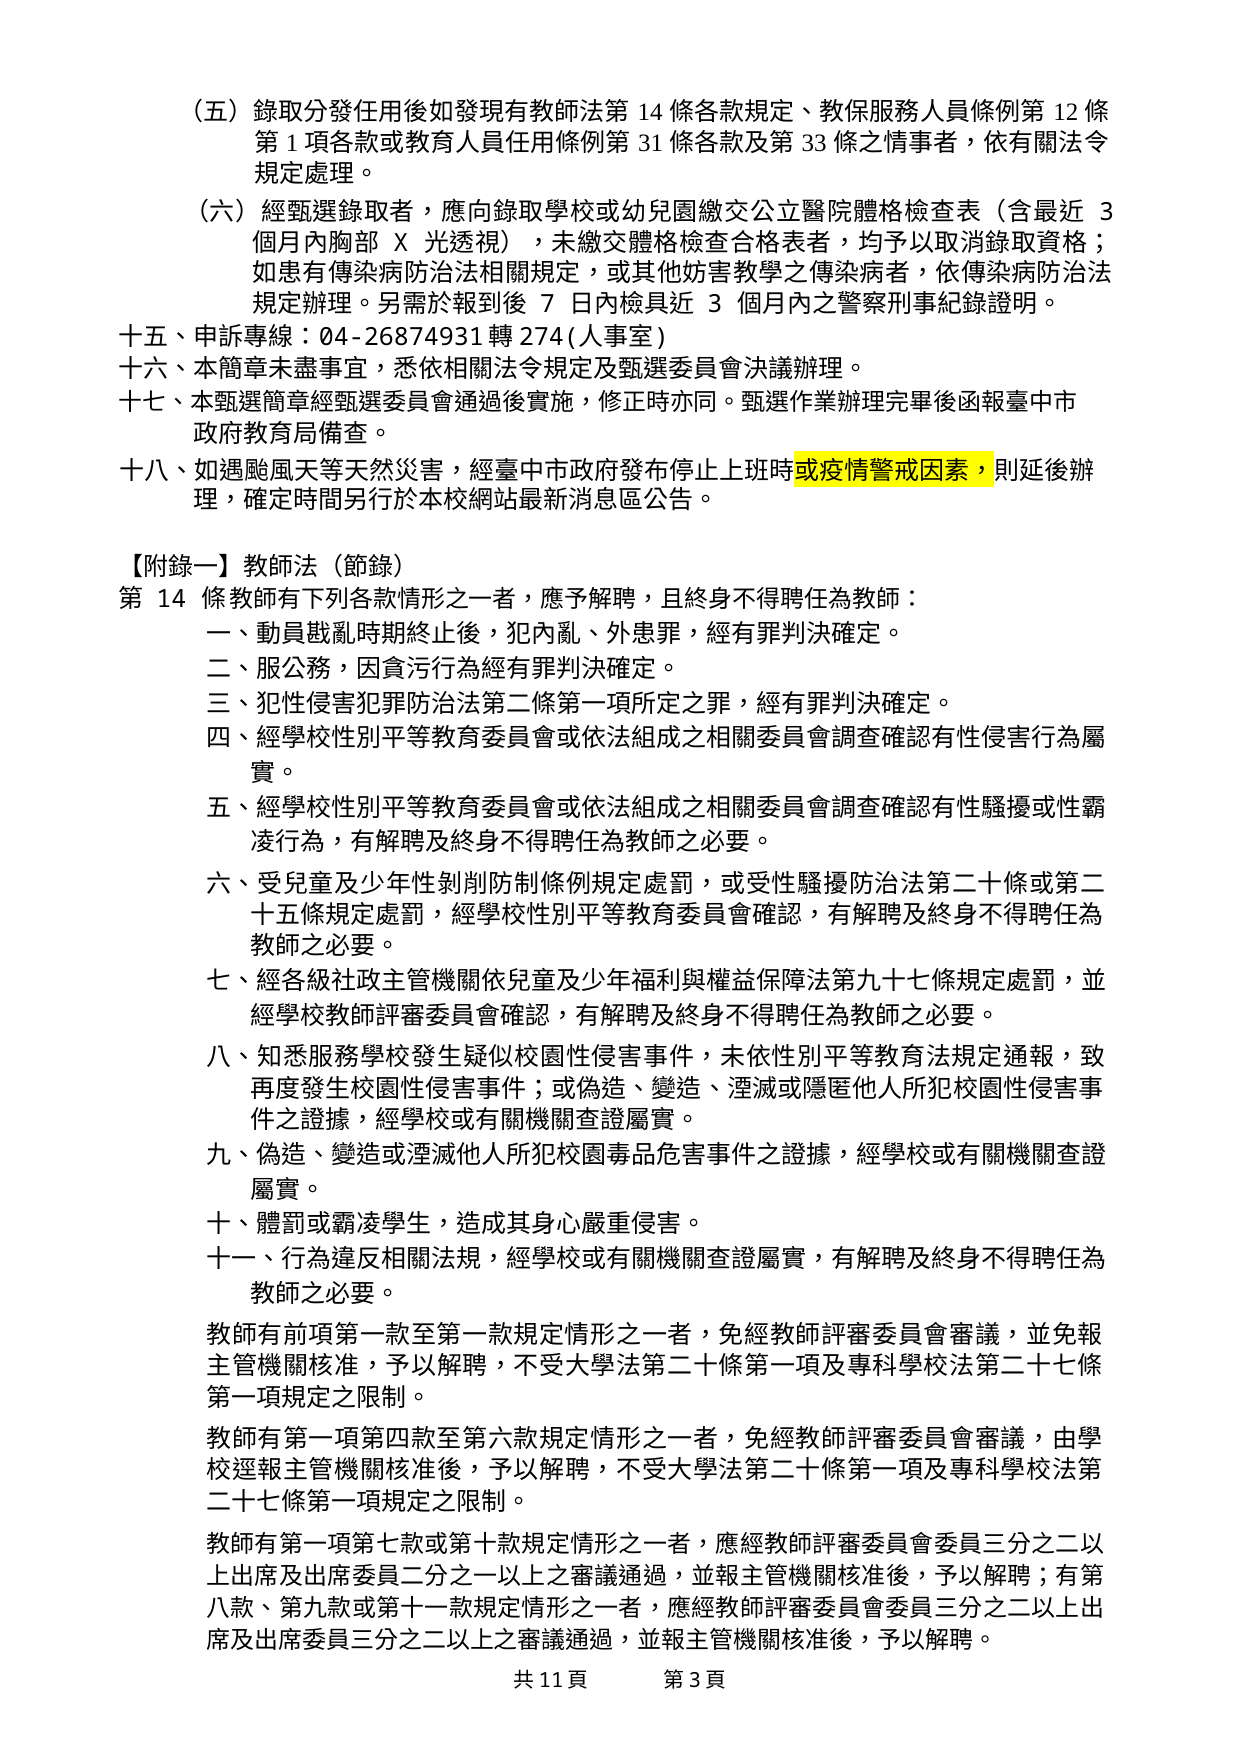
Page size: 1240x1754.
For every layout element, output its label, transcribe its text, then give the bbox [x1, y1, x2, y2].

text 教師有第一項第四款至第六款規定情形之一者，免經教師評審委員會審議，由學校逕報主管機關核准後，予以解聘，不受大學法第二十條第一項及專科學校法第二十七條第一項規定之限制。 [206, 1422, 1106, 1516]
text 五、經學校性別平等教育委員會或依法組成之相關委員會調查確認有性騷擾或性霸 [206, 792, 1118, 822]
text 十五、申訴專線：04-26874931轉274(人事室) [119, 321, 1118, 351]
text 教師有前項第一款至第一款規定情形之一者，免經教師評審委員會審議，並免報主管機關核准，予以解聘，不受大學法第二十條第一項及專科學校法第二十七條第一項規定之限制。 [206, 1318, 1106, 1412]
text 一、動員戡亂時期終止後，犯內亂、外患罪，經有罪判決確定。 [206, 619, 1118, 649]
text 八、知悉服務學校發生疑似校園性侵害事件，未依性別平等教育法規定通報，致再度發生校園性侵害事件；或偽造、變造、湮滅或隱匿他人所犯校園性侵害事件之證據，經學校或有關機關查證屬實。 [206, 1041, 1106, 1134]
text （六）經甄選錄取者，應向錄取學校或幼兒園繳交公立醫院體格檢查表（含最近 3 個月內胸部 X 光透視），未繳交體格檢查合格表者，均予以取消錄取資格；如患有傳染病防治法相關規定，或其他妨害教學之傳染病者，依傳染病防治法規定辦理。另需於報到後 7 日內檢具近 3 個月內之警察刑事紀錄證明。 [184, 196, 1114, 318]
text 實。 [250, 758, 1118, 788]
text 十六、本簡章未盡事宜，悉依相關法令規定及甄選委員會決議辦理。 [119, 354, 1118, 384]
text 【附錄一】教師法（節錄） [119, 551, 1118, 581]
text 六、受兒童及少年性剝削防制條例規定處罰，或受性騷擾防治法第二十條或第二十五條規定處罰，經學校性別平等教育委員會確認，有解聘及終身不得聘任為教師之必要。 [206, 867, 1106, 961]
text （五）錄取分發任用後如發現有教師法第 14 條各款規定、教保服務人員條例第 12 條第 1 項各款或教育人員任用條例第 31 條各款及第 33 條之情事者，依有關法令規定處理。 [178, 96, 1110, 188]
text 經學校教師評審委員會確認，有解聘及終身不得聘任為教師之必要。 [250, 1001, 1118, 1031]
text 二、服公務，因貪污行為經有罪判決確定。 [206, 653, 1118, 683]
text 第 14 條 教師有下列各款情形之一者，應予解聘，且終身不得聘任為教師： [119, 584, 1118, 614]
text 九、偽造、變造或湮滅他人所犯校園毒品危害事件之證據，經學校或有關機關查證 [206, 1139, 1118, 1169]
text 七、經各級社政主管機關依兒童及少年福利與權益保障法第九十七條規定處罰，並 [206, 966, 1118, 996]
text 凌行為，有解聘及終身不得聘任為教師之必要。 [250, 827, 1118, 857]
text 屬實。 [250, 1174, 1118, 1204]
text 三、犯性侵害犯罪防治法第二條第一項所定之罪，經有罪判決確定。 [206, 688, 1118, 718]
text 共11頁 第3頁 [119, 1668, 1120, 1693]
text 政府教育局備查。 [194, 419, 1118, 449]
text 十、體罰或霸凌學生，造成其身心嚴重侵害。 [206, 1209, 1118, 1239]
text 教師有第一項第七款或第十款規定情形之一者，應經教師評審委員會委員三分之二以上出席及出席委員二分之一以上之審議通過，並報主管機關核准後，予以解聘；有第八款、第九款或第十一款規定情形之一者，應經教師評審委員會委員三分之二以上出席及出席委員三分之二以上之審議通過，並報主管機關核准後，予以解聘。 [206, 1527, 1106, 1655]
text 四、經學校性別平等教育委員會或依法組成之相關委員會調查確認有性侵害行為屬 [206, 723, 1118, 753]
text 教師之必要。 [250, 1278, 1118, 1308]
text 十八、如遇颱風天等天然災害，經臺中市政府發布停止上班時或疫情警戒因素，則延後辦理，確定時間另行於本校網站最新消息區公告。 [119, 457, 1118, 514]
text 十一、行為違反相關法規，經學校或有關機關查證屬實，有解聘及終身不得聘任為 [206, 1243, 1118, 1273]
text 十七、本甄選簡章經甄選委員會通過後實施，修正時亦同。甄選作業辦理完畢後函報臺中市 [119, 387, 1118, 416]
